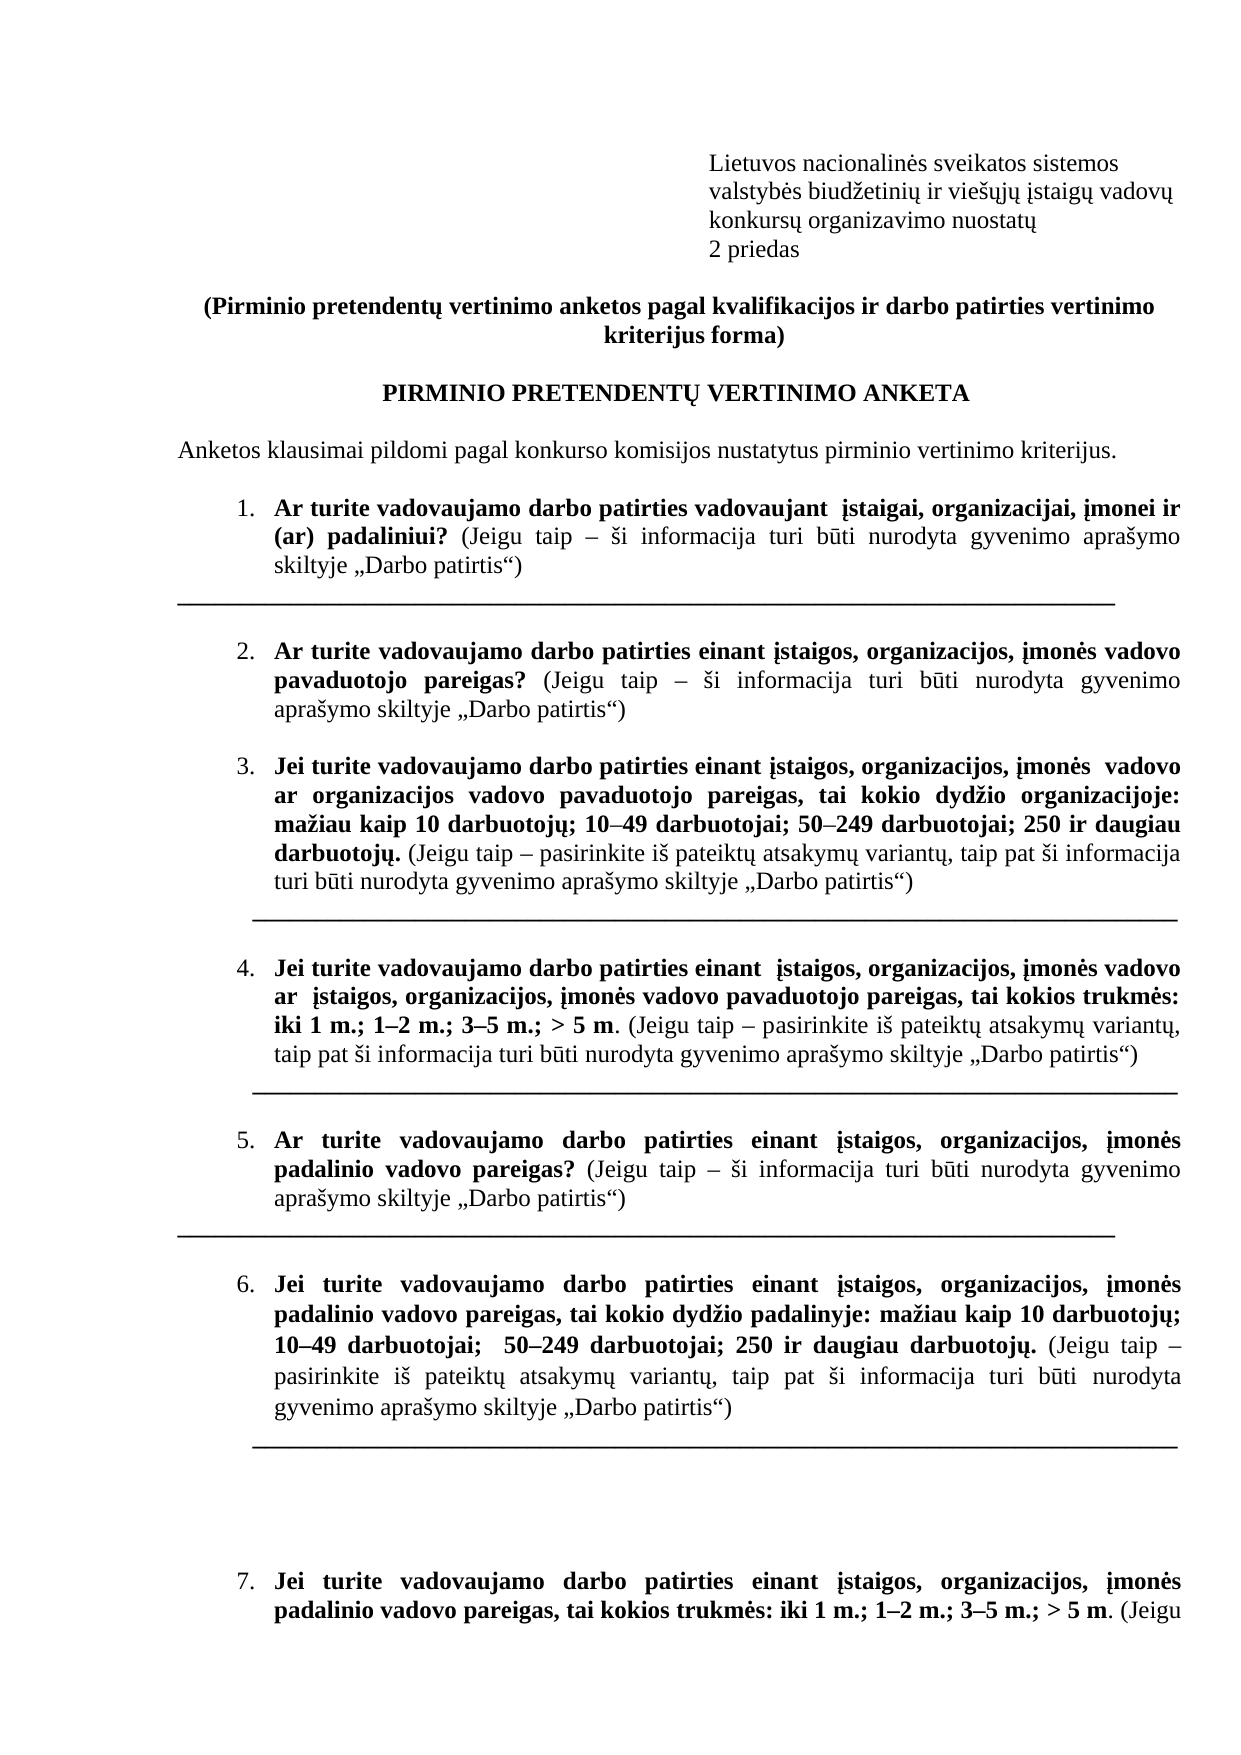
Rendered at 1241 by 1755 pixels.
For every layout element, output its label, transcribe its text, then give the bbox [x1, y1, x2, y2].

text 6. Jei turite vadovaujamo darbo patirties einant įstaigos, organizacijos, įmonės padalinio vadovo pareigas, tai kokio dydžio padalinyje: mažiau kaip 10 darbuotojų; 10–49 darbuotojai; 50–249 darbuotojai; 250 ir daugiau darbuotojų. (Jeigu taip – pasirinkite iš pateiktų atsakymų variantų, taip pat ši informacija turi būti nurodyta gyvenimo aprašymo skiltyje „Darbo patirtis“) [236, 1269, 1181, 1421]
text __________________________________________________________________________ [177, 895, 1181, 924]
text 7. Jei turite vadovaujamo darbo patirties einant įstaigos, organizacijos, įmonės padalinio vadovo pareigas, tai kokios trukmės: iki 1 m.; 1–2 m.; 3–5 m.; > 5 m. (Jeigu [236, 1566, 1181, 1624]
text Anketos klausimai pildomi pagal konkurso komisijos nustatytus pirminio vertinimo kriterijus. [177, 435, 1181, 464]
text __________________________________________________________________________ [177, 1422, 1181, 1451]
text 2 priedas [709, 234, 1181, 263]
text ___________________________________________________________________________ [177, 579, 1181, 608]
text __________________________________________________________________________ [177, 1068, 1181, 1096]
text Lietuvos nacionalinės sveikatos sistemos valstybės biudžetinių ir viešųjų įstaigų vadovų konkursų organizavimo nuostatų [709, 148, 1181, 234]
text 5. Ar turite vadovaujamo darbo patirties einant įstaigos, organizacijos, įmonės padalinio vadovo pareigas? (Jeigu taip – ši informacija turi būti nurodyta gyvenimo aprašymo skiltyje „Darbo patirtis“) [236, 1125, 1181, 1211]
text 3. Jei turite vadovaujamo darbo patirties einant įstaigos, organizacijos, įmonės vadovo ar organizacijos vadovo pavaduotojo pareigas, tai kokio dydžio organizacijoje: mažiau kaip 10 darbuotojų; 10–49 darbuotojai; 50–249 darbuotojai; 250 ir daugiau darbuotojų. (Jeigu taip – pasirinkite iš pateiktų atsakymų variantų, taip pat ši informacija turi būti nurodyta gyvenimo aprašymo skiltyje „Darbo patirtis“) [236, 751, 1181, 895]
text ___________________________________________________________________________ [177, 1211, 1181, 1240]
text (Pirminio pretendentų vertinimo anketos pagal kvalifikacijos ir darbo patirties vertinimo kriterijus forma) [177, 291, 1181, 349]
text 2. Ar turite vadovaujamo darbo patirties einant įstaigos, organizacijos, įmonės vadovo pavaduotojo pareigas? (Jeigu taip – ši informacija turi būti nurodyta gyvenimo aprašymo skiltyje „Darbo patirtis“) [236, 636, 1181, 723]
text 4. Jei turite vadovaujamo darbo patirties einant įstaigos, organizacijos, įmonės vadovo ar įstaigos, organizacijos, įmonės vadovo pavaduotojo pareigas, tai kokios trukmės: iki 1 m.; 1–2 m.; 3–5 m.; > 5 m. (Jeigu taip – pasirinkite iš pateiktų atsakymų variantų, taip pat ši informacija turi būti nurodyta gyvenimo aprašymo skiltyje „Darbo patirtis“) [236, 953, 1181, 1068]
text PIRMINIO PRETENDENTŲ VERTINIMO ANKETA [177, 378, 1181, 406]
text 1. Ar turite vadovaujamo darbo patirties vadovaujant įstaigai, organizacijai, įmonei ir (ar) padaliniui? (Jeigu taip – ši informacija turi būti nurodyta gyvenimo aprašymo skiltyje „Darbo patirtis“) [236, 493, 1181, 579]
